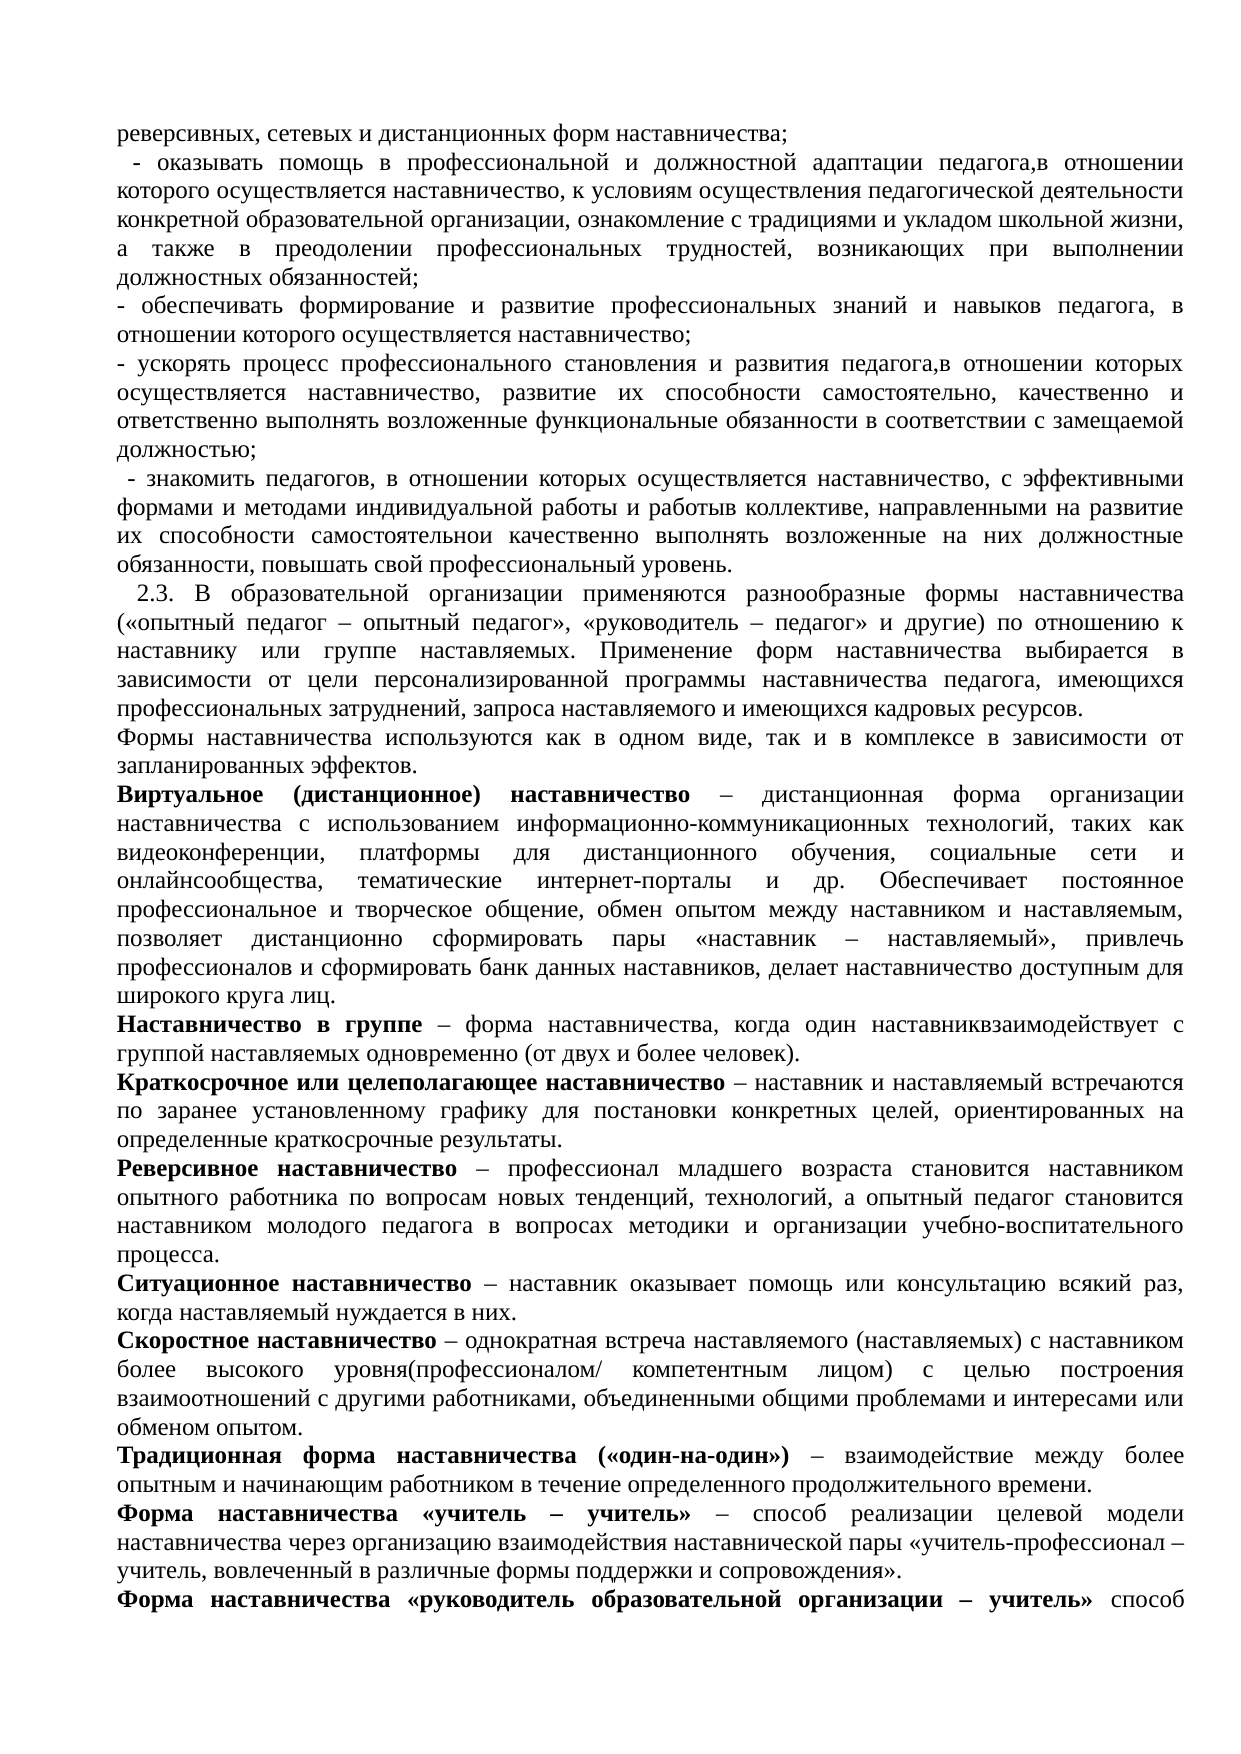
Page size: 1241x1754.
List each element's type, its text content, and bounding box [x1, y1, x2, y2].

list Наставничество в группе – форма наставничества, когда один наставниквзаимодействует с группой наставляемых одновременно (от двух и более человек). [117, 1009, 1184, 1067]
list Форма наставничества «руководитель образовательной организации – учитель» способ [117, 1584, 1184, 1613]
list Традиционная форма наставничества («один-на-один») – взаимодействие между более опытным и начинающим работником в течение определенного продолжительного времени. [117, 1441, 1184, 1498]
list Форма наставничества «учитель – учитель» – способ реализации целевой модели наставничества через организацию взаимодействия наставнической пары «учитель-профессионал – учитель, вовлеченный в различные формы поддержки и сопровождения». [117, 1498, 1184, 1584]
list реверсивных, сетевых и дистанционных форм наставничества; [117, 118, 1184, 147]
list - оказывать помощь в профессиональной и должностной адаптации педагога,в отношении которого осуществляется наставничество, к условиям осуществления педагогической деятельности конкретной образовательной организации, ознакомление с традициями и укладом школьной жизни, а также в преодолении профессиональных трудностей, возникающих при выполнении должностных обязанностей; [117, 147, 1184, 291]
list - ускорять процесс профессионального становления и развития педагога,в отношении которых осуществляется наставничество, развитие их способности самостоятельно, качественно и ответственно выполнять возложенные функциональные обязанности в соответствии с замещаемой должностью; [117, 348, 1184, 463]
list 2.3. В образовательной организации применяются разнообразные формы наставничества («опытный педагог – опытный педагог», «руководитель – педагог» и другие) по отношению к наставнику или группе наставляемых. Применение форм наставничества выбирается в зависимости от цели персонализированной программы наставничества педагога, имеющихся профессиональных затруднений, запроса наставляемого и имеющихся кадровых ресурсов. [117, 578, 1184, 722]
list Формы наставничества используются как в одном виде, так и в комплексе в зависимости от запланированных эффектов. [117, 722, 1184, 779]
list Виртуальное (дистанционное) наставничество – дистанционная форма организации наставничества с использованием информационно-коммуникационных технологий, таких как видеоконференции, платформы для дистанционного обучения, социальные сети и онлайнсообщества, тематические интернет-порталы и др. Обеспечивает постоянное профессиональное и творческое общение, обмен опытом между наставником и наставляемым, позволяет дистанционно сформировать пары «наставник – наставляемый», привлечь профессионалов и сформировать банк данных наставников, делает наставничество доступным для широкого круга лиц. [117, 779, 1184, 1009]
list - знакомить педагогов, в отношении которых осуществляется наставничество, с эффективными формами и методами индивидуальной работы и работыв коллективе, направленными на развитие их способности самостоятельнои качественно выполнять возложенные на них должностные обязанности, повышать свой профессиональный уровень. [117, 463, 1184, 578]
list - обеспечивать формирование и развитие профессиональных знаний и навыков педагога, в отношении которого осуществляется наставничество; [117, 291, 1184, 348]
list Ситуационное наставничество – наставник оказывает помощь или консультацию всякий раз, когда наставляемый нуждается в них. [117, 1268, 1184, 1326]
list Краткосрочное или целеполагающее наставничество – наставник и наставляемый встречаются по заранее установленному графику для постановки конкретных целей, ориентированных на определенные краткосрочные результаты. [117, 1067, 1184, 1153]
list Реверсивное наставничество – профессионал младшего возраста становится наставником опытного работника по вопросам новых тенденций, технологий, а опытный педагог становится наставником молодого педагога в вопросах методики и организации учебно-воспитательного процесса. [117, 1153, 1184, 1268]
list Скоростное наставничество – однократная встреча наставляемого (наставляемых) с наставником более высокого уровня(профессионалом/ компетентным лицом) с целью построения взаимоотношений с другими работниками, объединенными общими проблемами и интересами или обменом опытом. [117, 1326, 1184, 1441]
